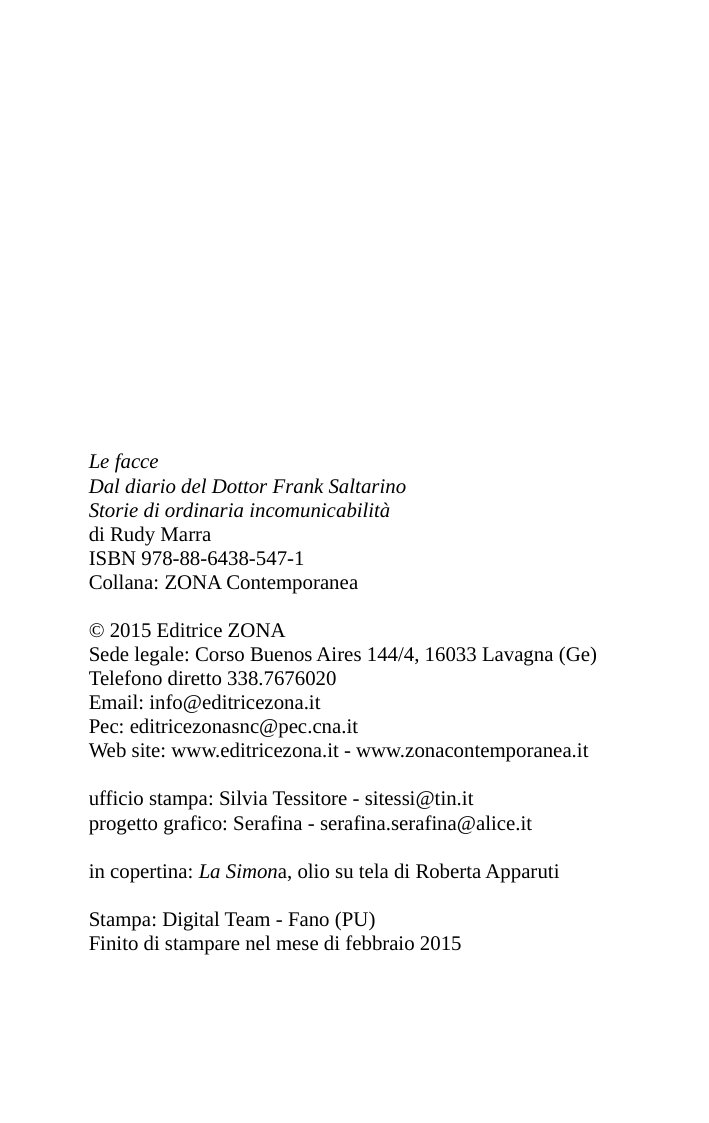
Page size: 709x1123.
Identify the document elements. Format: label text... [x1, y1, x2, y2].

text Finito di stampare nel mese di febbraio 2015 [88, 931, 620, 955]
text ISBN 978-88-6438-547-1 [88, 546, 620, 570]
text Web site: www.editricezona.it - www.zonacontemporanea.it [88, 738, 620, 762]
text Sede legale: Corso Buenos Aires 144/4, 16033 Lavagna (Ge) [88, 642, 620, 666]
text Collana: ZONA Contemporanea [88, 570, 620, 594]
text © 2015 Editrice ZONA [88, 618, 620, 642]
text Telefono diretto 338.7676020 [88, 666, 620, 690]
text Email: info@editricezona.it [88, 690, 620, 714]
text Stampa: Digital Team - Fano (PU) [88, 907, 620, 931]
text Pec: editricezonasnc@pec.cna.it [88, 714, 620, 738]
text progetto grafico: Serafina - serafina.serafina@alice.it in copertina: La Simona, olio su tela di Roberta Apparuti [88, 810, 620, 883]
text ufficio stampa: Silvia Tessitore - sitessi@tin.it [88, 786, 620, 810]
text Le facce Dal diario del Dottor Frank Saltarino Storie di ordinaria incomunicabilità [88, 449, 620, 522]
text di Rudy Marra [88, 522, 620, 546]
